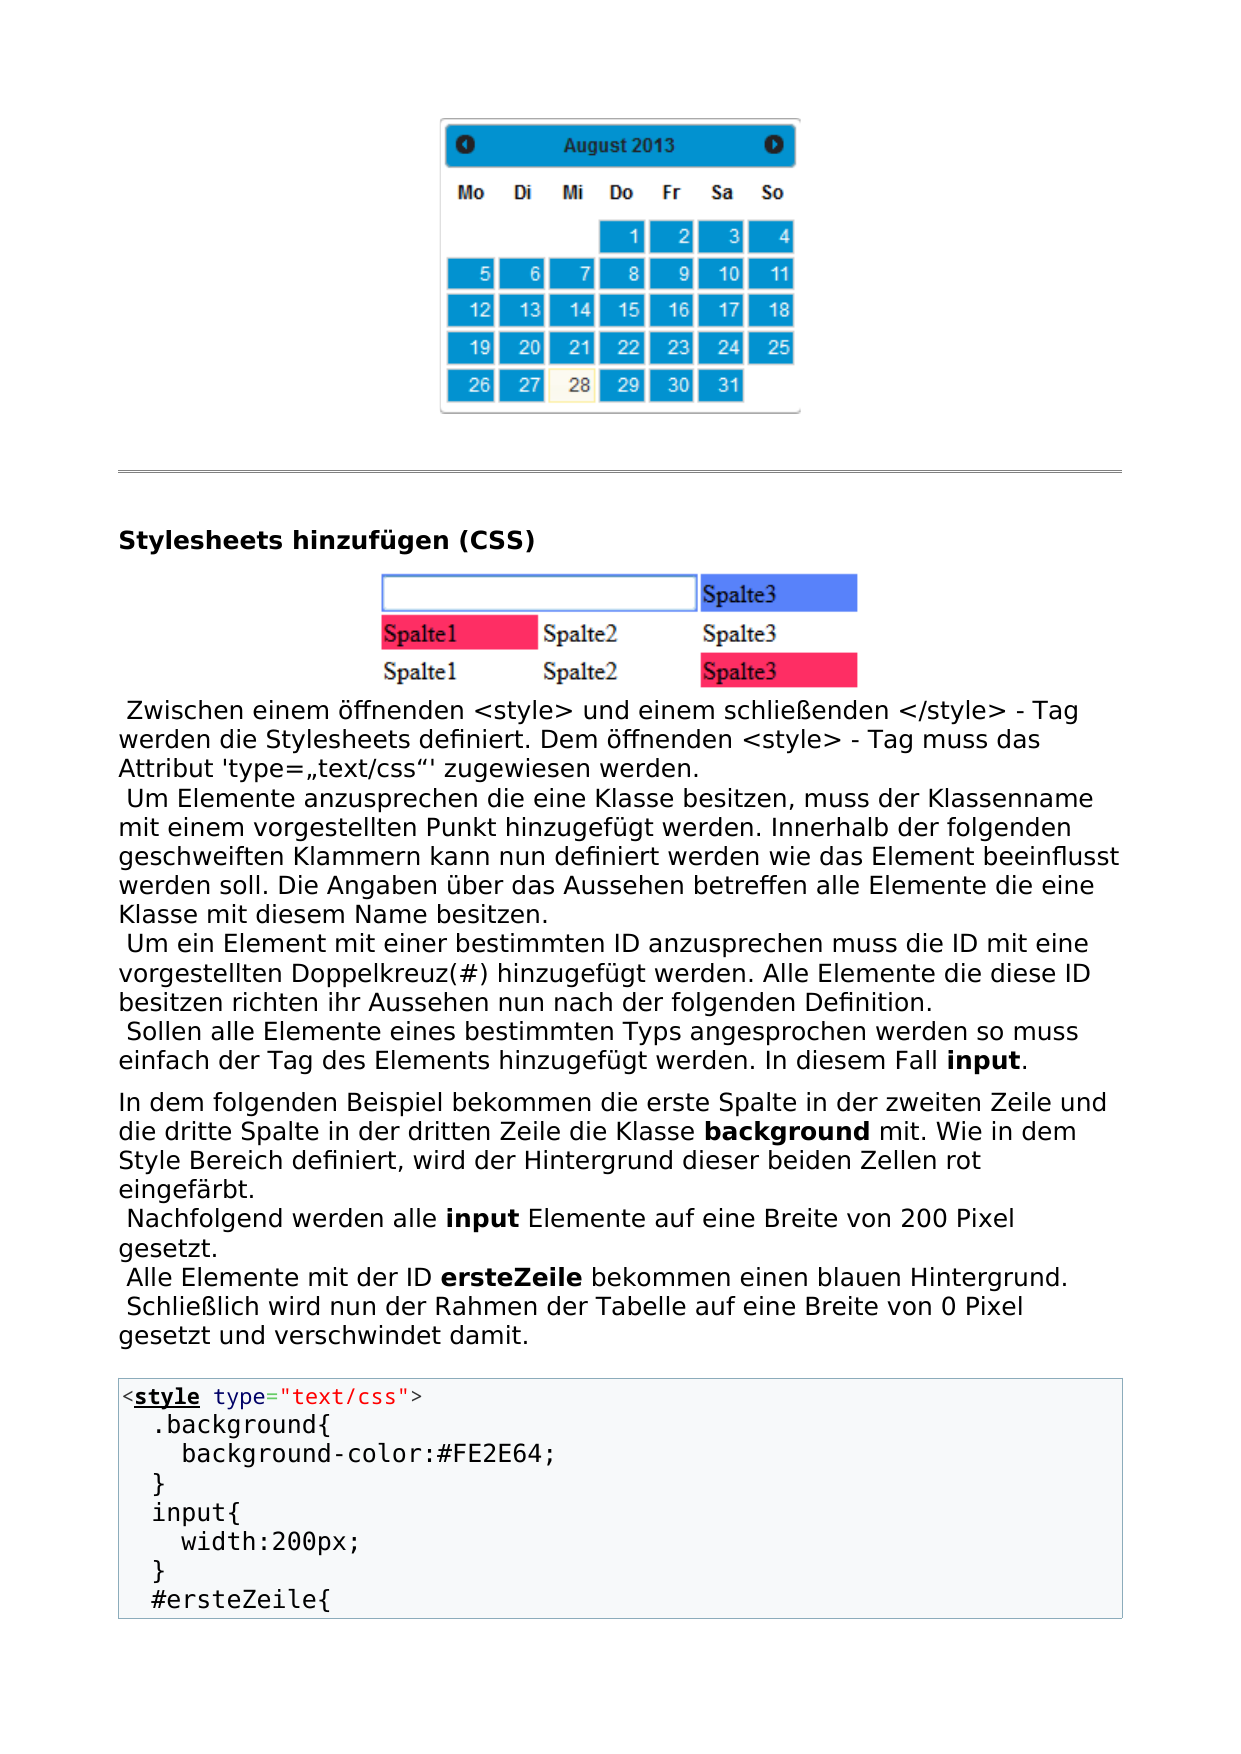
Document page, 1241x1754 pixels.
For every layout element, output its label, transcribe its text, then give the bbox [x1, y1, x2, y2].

table_header <style type="text/css"> .background{ background-color:#FE2E64; } input{ width:200px; } #ersteZeile{ [119, 1379, 1122, 1618]
subtitle Stylesheets hinzufügen (CSS) [118, 526, 1122, 556]
picture [439, 118, 801, 414]
text In dem folgenden Beispiel bekommen die erste Spalte in der zweiten Zeile und die dritte Spalte in der dritten Zeile die Klasse background mit. Wie in dem Style Bereich definiert, wird der Hintergrund dieser beiden Zellen rot eingefärbt. Nachfolgend werden alle input Elemente auf eine Breite von 200 Pixel gesetzt. Alle Elemente mit der ID ersteZeile bekommen einen blauen Hintergrund. Schließlich wird nun der Rahmen der Tabelle auf eine Breite von 0 Pixel gesetzt und verschwindet damit. [118, 1088, 1122, 1350]
picture [374, 568, 867, 697]
text Zwischen einem öffnenden <style> und einem schließenden </style> - Tag werden die Stylesheets definiert. Dem öffnenden <style> - Tag muss das Attribut 'type=„text/css“' zugewiesen werden. Um Elemente anzusprechen die eine Klasse besitzen, muss der Klassenname mit einem vorgestellten Punkt hinzugefügt werden. Innerhalb der folgenden geschweiften Klammern kann nun definiert werden wie das Element beeinflusst werden soll. Die Angaben über das Aussehen betreffen alle Elemente die eine Klasse mit diesem Name besitzen. Um ein Element mit einer bestimmten ID anzusprechen muss die ID mit eine vorgestellten Doppelkreuz(#) hinzugefügt werden. Alle Elemente die diese ID besitzen richten ihr Aussehen nun nach der folgenden Definition. Sollen alle Elemente eines bestimmten Typs angesprochen werden so muss einfach der Tag des Elements hinzugefügt werden. In diesem Fall input. [118, 568, 1122, 1075]
